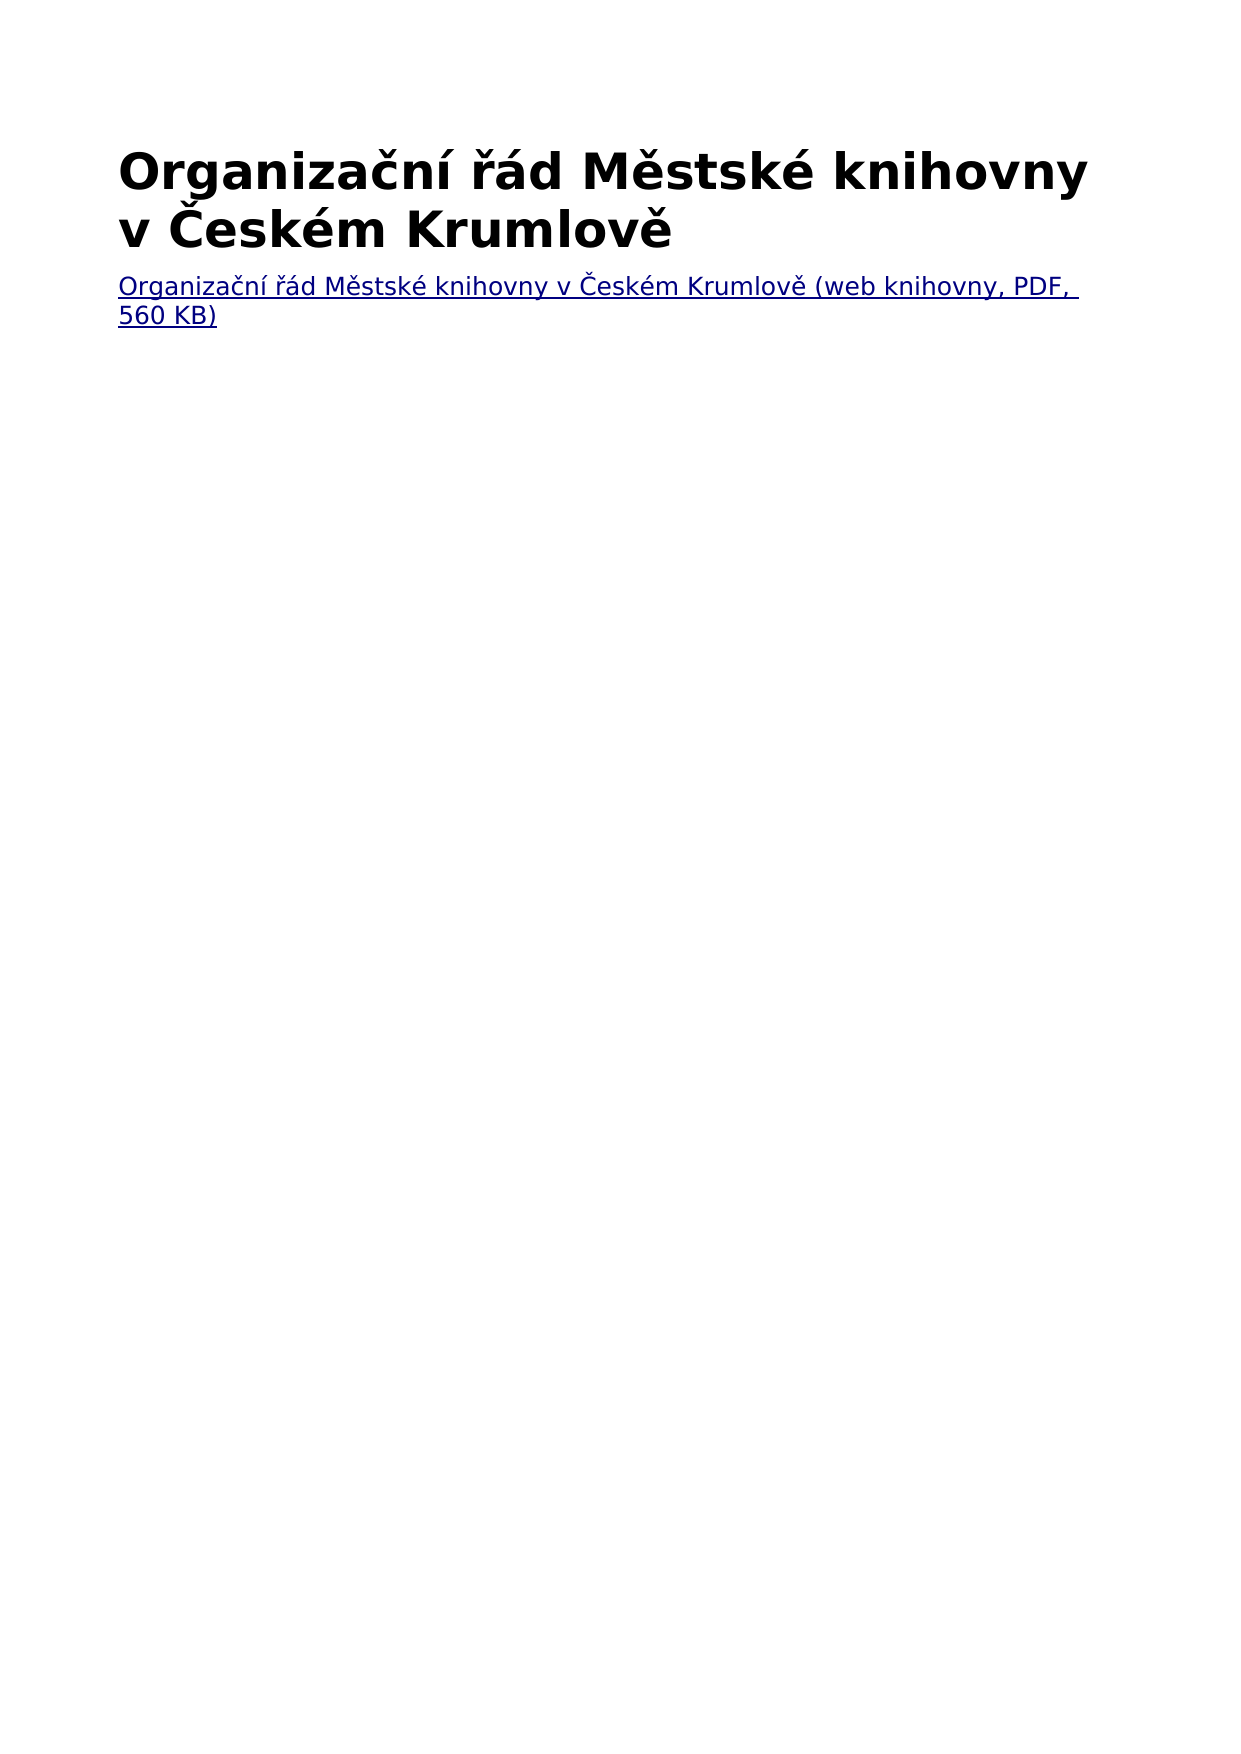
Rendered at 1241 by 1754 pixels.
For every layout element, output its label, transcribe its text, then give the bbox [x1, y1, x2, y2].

text Organizační řád Městské knihovny v Českém Krumlově (web knihovny, PDF, 560 KB) [118, 272, 1122, 330]
subtitle Organizační řád Městské knihovny v Českém Krumlově [118, 143, 1122, 259]
